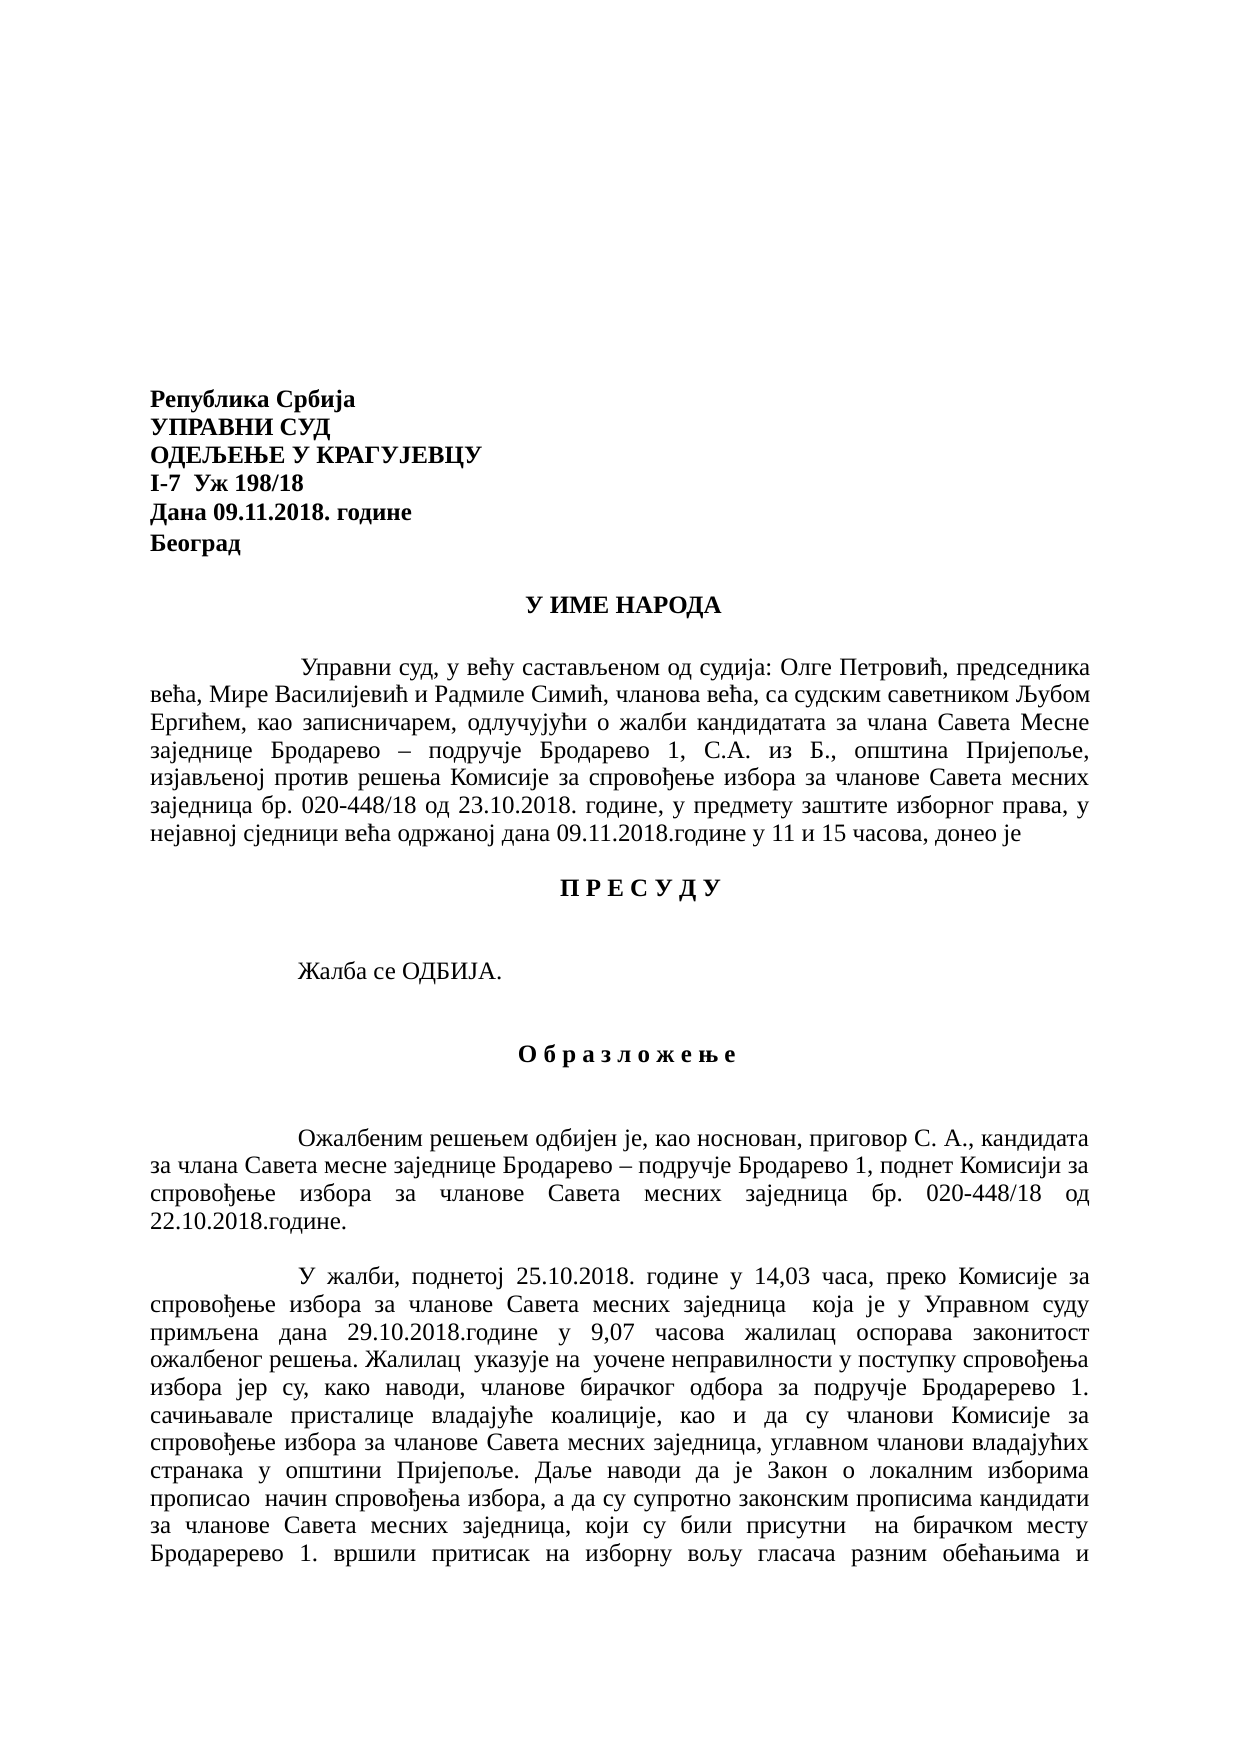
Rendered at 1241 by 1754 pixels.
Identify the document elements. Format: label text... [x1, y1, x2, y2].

text Жалба се ОДБИЈА. [150, 957, 1090, 985]
text Управни суд, у већу састављеном од судија: Олге Петровић, председника већа, Мире Василијевић и Радмиле Симић, чланова већа, са судским саветником Љубом Ергићем, као записничарем, одлучујући о жалби кандидатата за члана Савета Месне заједнице Бродарево – подручје Бродарево 1, С.А. из Б., општина Пријепоље, изјављеној против решења Комисије за спровођење избора за чланове Савета месних заједница бр. 020-448/18 од 23.10.2018. године, у предмету заштите изборног права, у нејавној сједници већа одржаној дана 09.11.2018.године у 11 и 15 часова, донео је [150, 653, 1090, 847]
text У жалби, поднетој 25.10.2018. године у 14,03 часа, преко Комисије за спровођење избора за чланове Савета месних заједница која је у Управном суду примљена дана 29.10.2018.године у 9,07 часова жалилац оспорава законитост ожалбеног решења. Жалилац указује на уочене неправилности у поступку спровођења избора јер су, како наводи, чланове бирачког одбора за подручје Бродаререво 1. сачињавале присталице владајуће коалиције, као и да су чланови Комисије за спровођење избора за чланове Савета месних заједница, углавном чланови владајућих странака у општини Пријепоље. Даље наводи да је Закон о локалним изборима прописао начин спровођења избора, а да су супротно законским прописима кандидати за чланове Савета месних заједница, који су били присутни на бирачком месту Бродаререво 1. вршили притисак на изборну вољу гласача разним обећањима и [150, 1262, 1090, 1567]
text I-7 Уж 198/18 [150, 469, 1090, 496]
text У ИМЕ НАРОДА [150, 591, 1090, 619]
text Београд [150, 529, 1090, 557]
text Република Србија [150, 386, 1090, 413]
text Дана 09.11.2018. године [150, 498, 1090, 526]
text О б р а з л о ж е њ е [150, 1041, 1090, 1068]
text ОДEЉЕЊЕ У КРАГУЈЕВЦУ [150, 441, 1090, 469]
text П Р Е С У Д У [150, 874, 1090, 902]
text Ожалбеним решењем одбијен је, као носнован, приговор С. А., кандидата за члана Савета месне заједнице Бродарево – подручје Бродарево 1, поднет Комисији за спровођење избора за чланове Савета месних заједница бр. 020-448/18 од 22.10.2018.године. [150, 1124, 1090, 1234]
text УПРАВНИ СУД [150, 413, 1090, 441]
